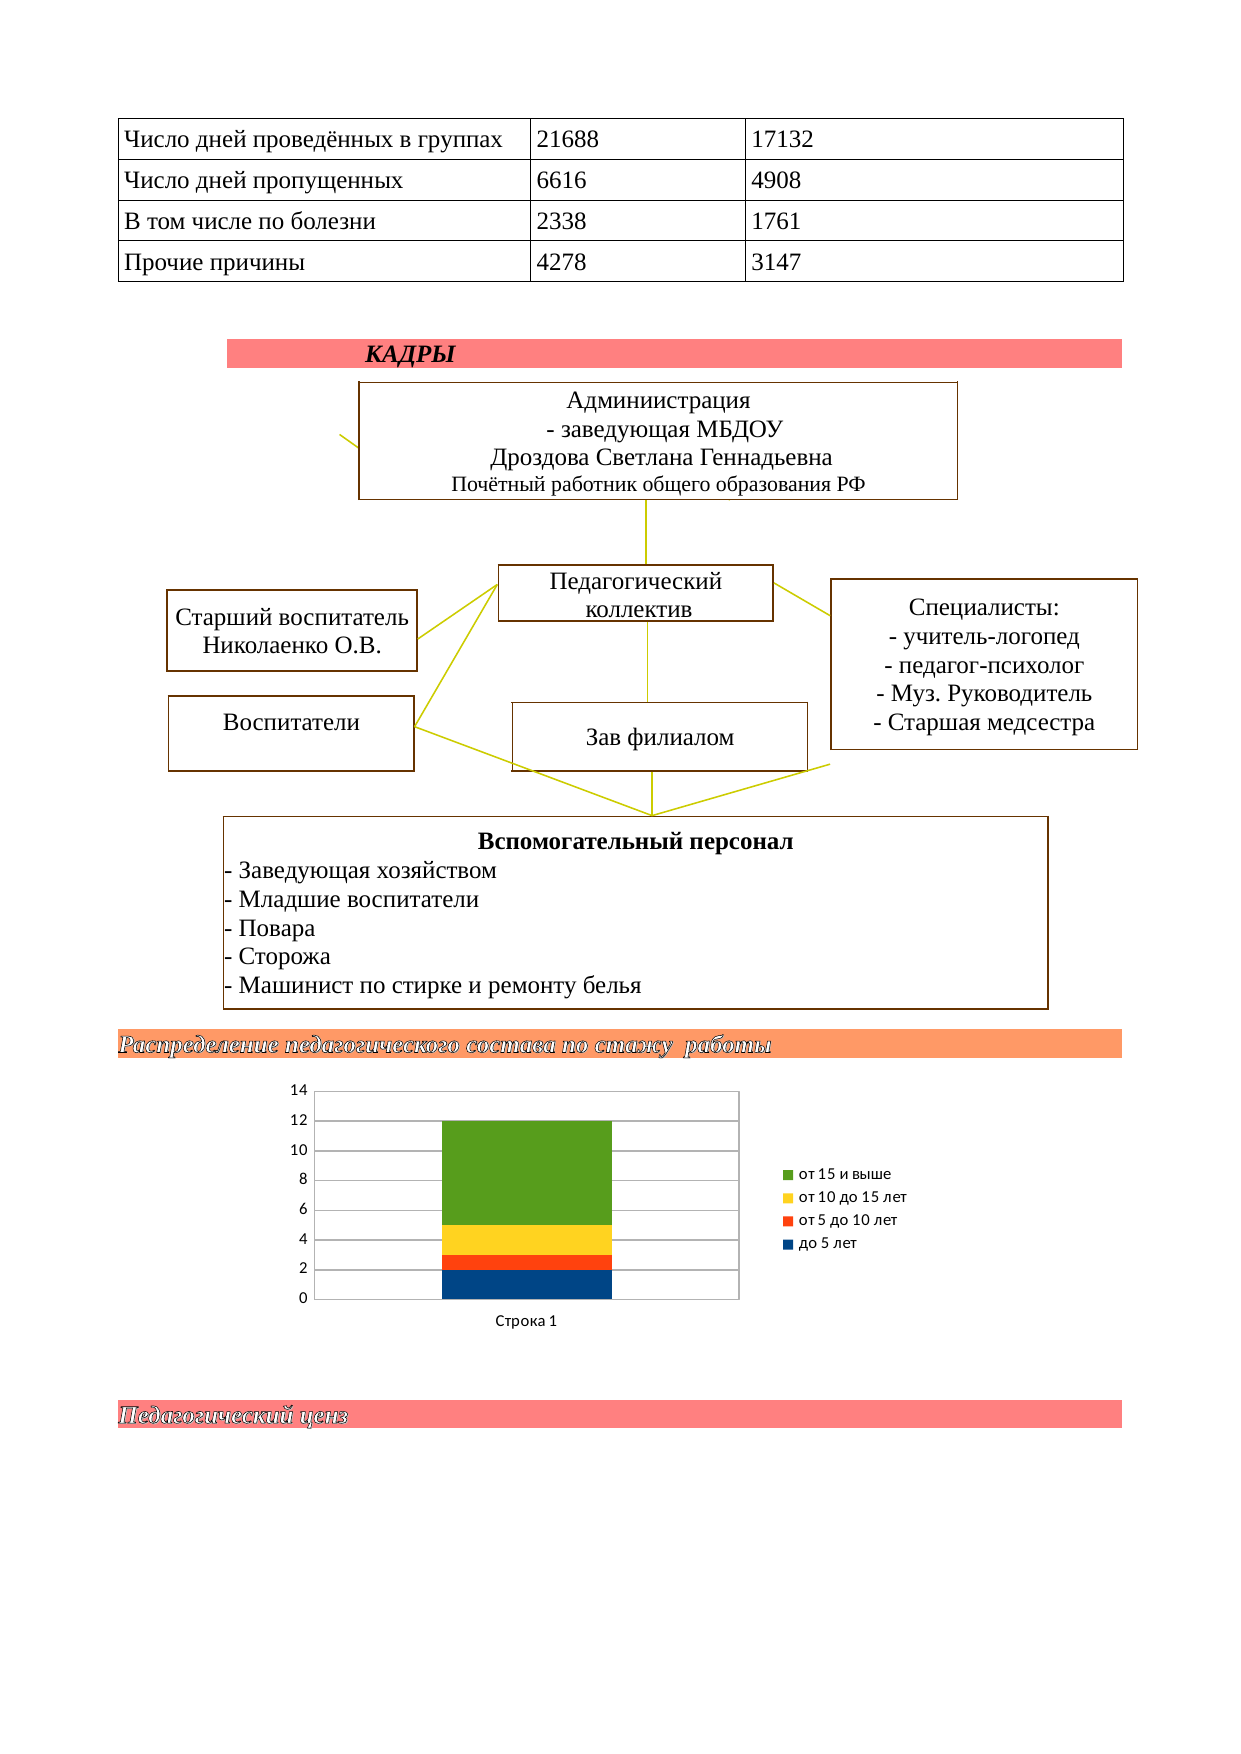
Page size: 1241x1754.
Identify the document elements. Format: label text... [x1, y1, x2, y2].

table_cell В том числе по болезни [119, 201, 530, 240]
text Распределение педагогического состава по стажу работы [118, 1029, 1122, 1058]
text - Муз. Руководитель [832, 678, 1136, 707]
table_cell Число дней пропущенных [119, 160, 530, 199]
text - Заведующая хозяйством [224, 855, 1047, 884]
table_cell 17132 [746, 119, 1123, 159]
table_cell 1761 [746, 201, 1123, 240]
text - учитель-логопед [832, 621, 1136, 650]
text Почётный работник общего образования РФ [360, 471, 957, 496]
text коллектив [499, 594, 772, 620]
table_cell Число дней проведённых в группах [119, 119, 530, 159]
text - заведующая МБДОУ [360, 414, 957, 442]
text - Сторожа [224, 941, 1047, 970]
table_cell 4908 [746, 160, 1123, 199]
text Вспомогательный персонал [224, 826, 1047, 855]
text Старший воспитатель [168, 602, 416, 631]
text - Повара [224, 913, 1047, 941]
text Админиистрация [360, 385, 957, 414]
text Дроздова Светлана Геннадьевна [360, 442, 957, 471]
table_cell 2338 [531, 201, 745, 240]
table_cell 3147 [746, 241, 1123, 281]
table_cell 21688 [531, 119, 745, 159]
text Николаенко О.В. [168, 631, 416, 659]
text Педагогический [499, 566, 772, 594]
text - Старшая медсестра [832, 707, 1136, 736]
text Специалисты: [832, 592, 1136, 621]
text КАДРЫ [227, 339, 1122, 368]
text - педагог-психолог [832, 650, 1136, 678]
table_cell Прочие причины [119, 241, 530, 281]
text - Младшие воспитатели [224, 884, 1047, 913]
text Воспитатели [169, 707, 413, 735]
text - Машинист по стирке и ремонту белья [224, 970, 1047, 999]
table_cell 6616 [531, 160, 745, 199]
text Зав филиалом [513, 722, 807, 751]
text Педагогический ценз [118, 1400, 1122, 1428]
table_cell 4278 [531, 241, 745, 281]
